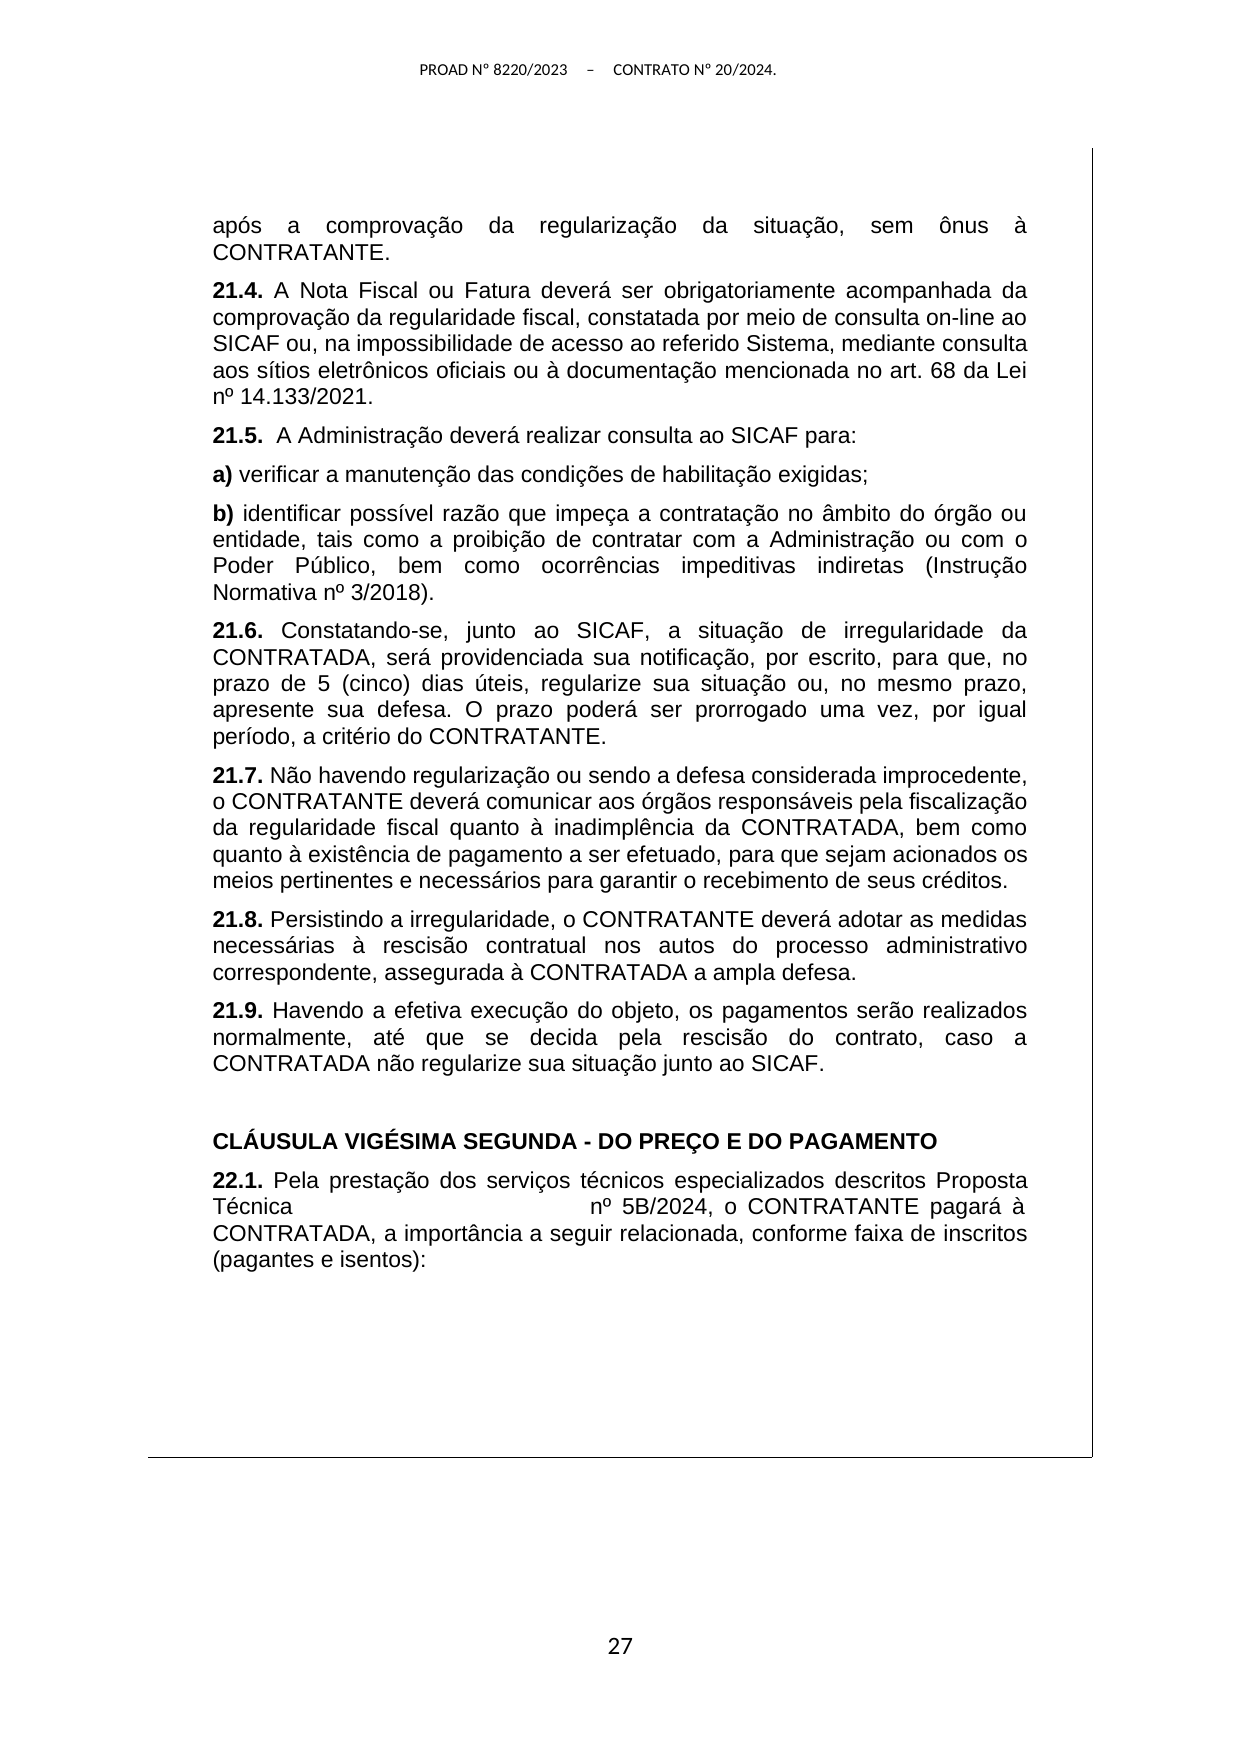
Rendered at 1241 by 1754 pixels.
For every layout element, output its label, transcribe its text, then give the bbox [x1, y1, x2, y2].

text 21.7. Não havendo regularização ou sendo a defesa considerada improcedente, o CONTRATANTE deverá comunicar aos órgãos responsáveis pela fiscalização da regularidade fiscal quanto à inadimplência da CONTRATADA, bem como quanto à existência de pagamento a ser efetuado, para que sejam acionados os meios pertinentes e necessários para garantir o recebimento de seus créditos. [148, 697, 1092, 841]
text 21.5. A Administração deverá realizar consulta ao SICAF para: [148, 357, 1092, 396]
text 21.8. Persistindo a irregularidade, o CONTRATANTE deverá adotar as medidas necessárias à rescisão contratual nos autos do processo administrativo correspondente, assegurada à CONTRATADA a ampla defesa. [148, 841, 1092, 933]
text 21.3. Havendo erro na apresentação da Nota Fiscal/Fatura, ou circunstância que impeça a liquidação da despesa, esta ficará sobrestada até que a CONTRATADA providencie as medidas saneadoras, reiniciando-se o prazo após a comprovação da regularização da situação, sem ônus à CONTRATANTE. [148, 148, 1092, 213]
text b) identificar possível razão que impeça a contratação no âmbito do órgão ou entidade, tais como a proibição de contratar com a Administração ou com o Poder Público, bem como ocorrências impeditivas indiretas (Instrução Normativa nº 3/2018). [148, 435, 1092, 553]
text a) verificar a manutenção das condições de habilitação exigidas; [148, 396, 1092, 435]
text 21.6. Constatando-se, junto ao SICAF, a situação de irregularidade da CONTRATADA, será providenciada sua notificação, por escrito, para que, no prazo de 5 (cinco) dias úteis, regularize sua situação ou, no mesmo prazo, apresente sua defesa. O prazo poderá ser prorrogado uma vez, por igual período, a critério do CONTRATANTE. [148, 553, 1092, 697]
text CLÁUSULA VIGÉSIMA SEGUNDA - DO PREÇO E DO PAGAMENTO [148, 1063, 1092, 1102]
text 21.4. A Nota Fiscal ou Fatura deverá ser obrigatoriamente acompanhada da comprovação da regularidade fiscal, constatada por meio de consulta on-line ao SICAF ou, na impossibilidade de acesso ao referido Sistema, mediante consulta aos sítios eletrônicos oficiais ou à documentação mencionada no art. 68 da Lei nº 14.133/2021. [148, 213, 1092, 357]
text 22.1. Pela prestação dos serviços técnicos especializados descritos Proposta Técnica nº 5B/2024, o CONTRATANTE pagará à CONTRATADA, a importância a seguir relacionada, conforme faixa de inscritos (pagantes e isentos): [148, 1102, 1092, 1272]
text 21.9. Havendo a efetiva execução do objeto, os pagamentos serão realizados normalmente, até que se decida pela rescisão do contrato, caso a CONTRATADA não regularize sua situação junto ao SICAF. [148, 933, 1092, 1063]
